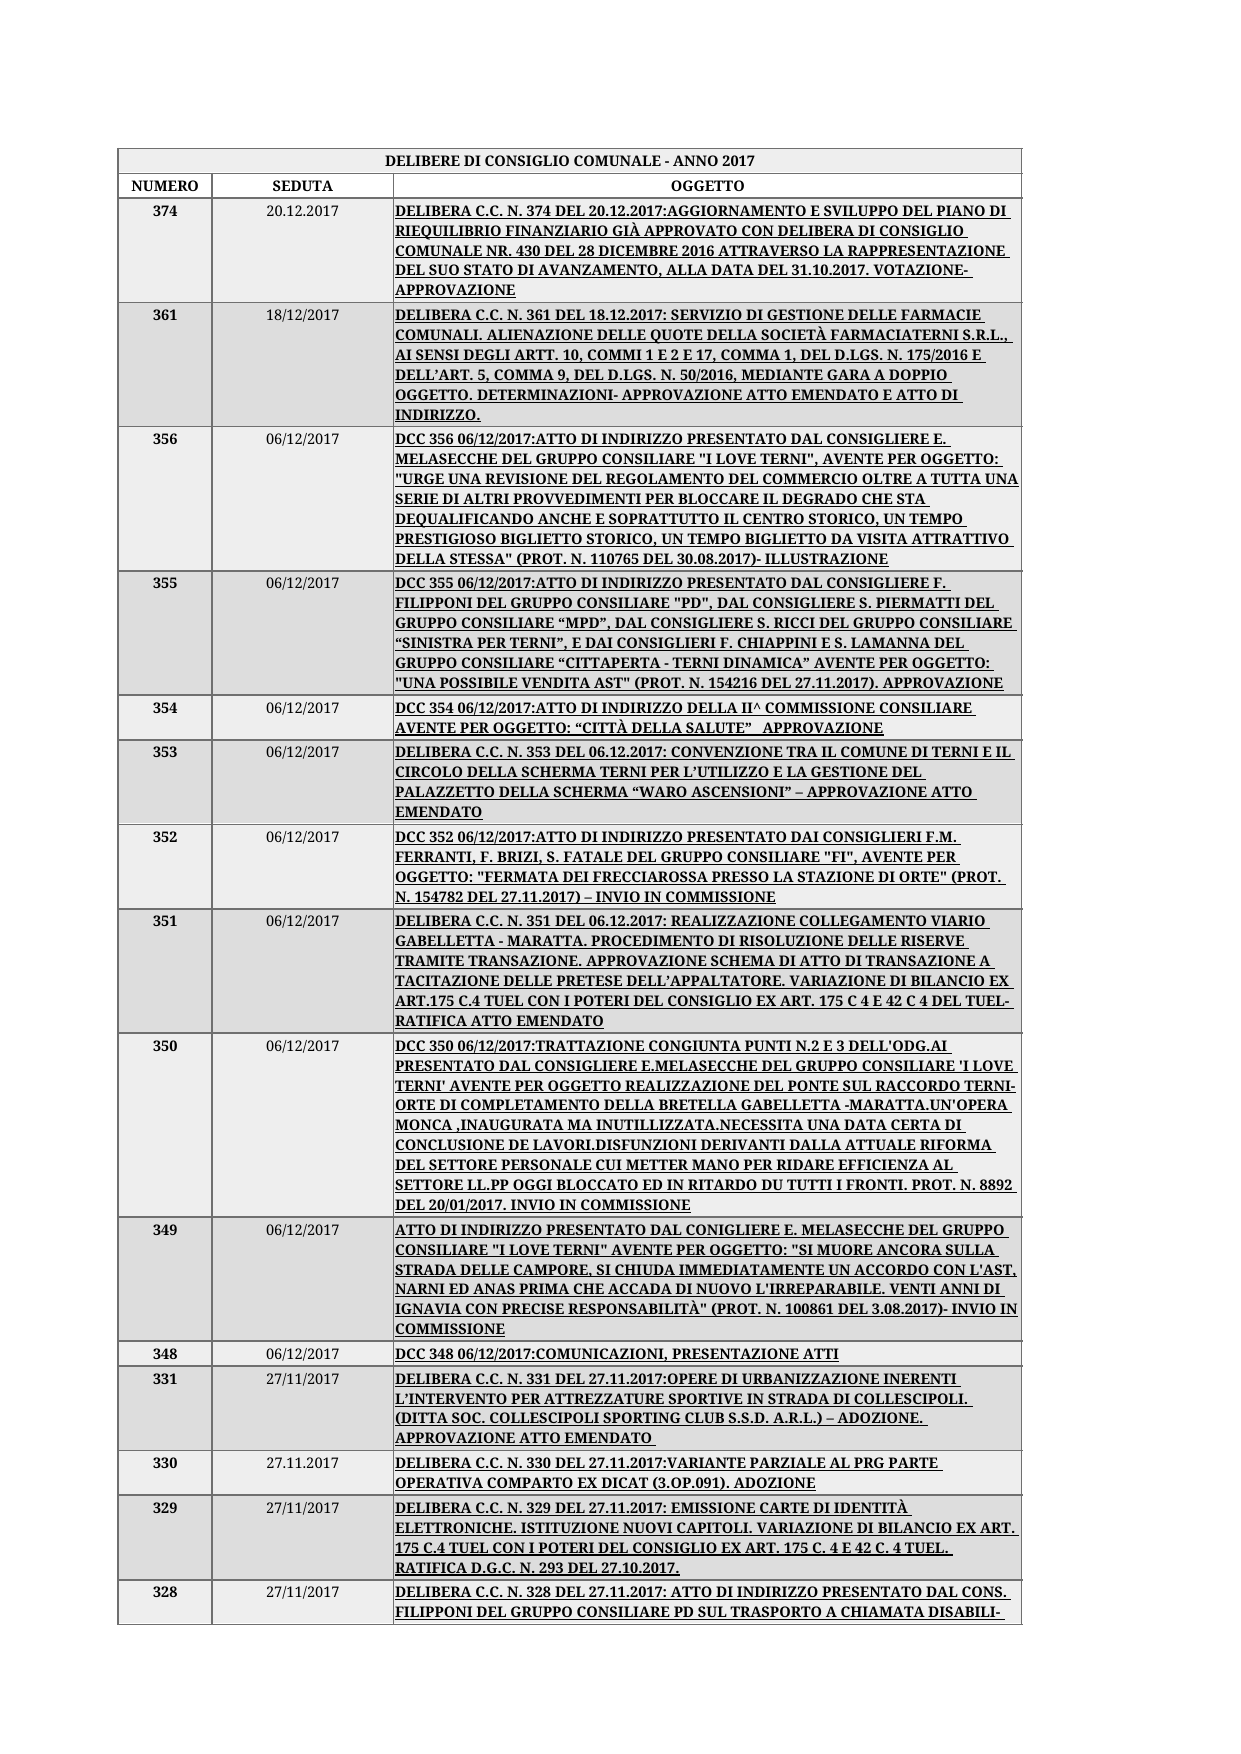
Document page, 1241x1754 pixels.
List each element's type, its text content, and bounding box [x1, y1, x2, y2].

table_cell ATTO DI INDIRIZZO PRESENTATO DAL CONIGLIERE E. MELASECCHE DEL GRUPPO CONSILIARE "I LOVE TERNI" AVENTE PER OGGETTO: "SI MUORE ANCORA SULLA STRADA DELLE CAMPORE, SI CHIUDA IMMEDIATAMENTE UN ACCORDO CON L'AST, NARNI ED ANAS PRIMA CHE ACCADA DI NUOVO L'IRREPARABILE. VENTI ANNI DI IGNAVIA CON PRECISE RESPONSABILITÀ" (PROT. N. 100861 DEL 3.08.2017)- INVIO IN COMMISSIONE [394, 1218, 1021, 1340]
table_cell 348 [119, 1342, 211, 1365]
table_cell 06/12/2017 [213, 1342, 393, 1365]
table_cell DELIBERA C.C. N. 330 DEL 27.11.2017:VARIANTE PARZIALE AL PRG PARTE OPERATIVA COMPARTO EX DICAT (3.OP.091). ADOZIONE [394, 1451, 1021, 1494]
table_cell 06/12/2017 [213, 1034, 393, 1216]
table_cell DELIBERA C.C. N. 374 DEL 20.12.2017:AGGIORNAMENTO E SVILUPPO DEL PIANO DI RIEQUILIBRIO FINANZIARIO GIÀ APPROVATO CON DELIBERA DI CONSIGLIO COMUNALE NR. 430 DEL 28 DICEMBRE 2016 ATTRAVERSO LA RAPPRESENTAZIONE DEL SUO STATO DI AVANZAMENTO, ALLA DATA DEL 31.10.2017. VOTAZIONE- APPROVAZIONE [394, 199, 1021, 302]
table_cell DCC 355 06/12/2017:ATTO DI INDIRIZZO PRESENTATO DAL CONSIGLIERE F. FILIPPONI DEL GRUPPO CONSILIARE "PD", DAL CONSIGLIERE S. PIERMATTI DEL GRUPPO CONSILIARE “MPD”, DAL CONSIGLIERE S. RICCI DEL GRUPPO CONSILIARE “SINISTRA PER TERNI”, E DAI CONSIGLIERI F. CHIAPPINI E S. LAMANNA DEL GRUPPO CONSILIARE “CITTAPERTA - TERNI DINAMICA” AVENTE PER OGGETTO: "UNA POSSIBILE VENDITA AST" (PROT. N. 154216 DEL 27.11.2017). APPROVAZIONE [394, 572, 1021, 694]
table_cell DELIBERA C.C. N. 353 DEL 06.12.2017: CONVENZIONE TRA IL COMUNE DI TERNI E IL CIRCOLO DELLA SCHERMA TERNI PER L’UTILIZZO E LA GESTIONE DEL PALAZZETTO DELLA SCHERMA “WARO ASCENSIONI” – APPROVAZIONE ATTO EMENDATO [394, 741, 1021, 823]
table_cell 06/12/2017 [213, 1218, 393, 1340]
table_cell DELIBERA C.C. N. 351 DEL 06.12.2017: REALIZZAZIONE COLLEGAMENTO VIARIO GABELLETTA - MARATTA. PROCEDIMENTO DI RISOLUZIONE DELLE RISERVE TRAMITE TRANSAZIONE. APPROVAZIONE SCHEMA DI ATTO DI TRANSAZIONE A TACITAZIONE DELLE PRETESE DELL’APPALTATORE. VARIAZIONE DI BILANCIO EX ART.175 C.4 TUEL CON I POTERI DEL CONSIGLIO EX ART. 175 C 4 E 42 C 4 DEL TUEL- RATIFICA ATTO EMENDATO [394, 910, 1021, 1032]
table_cell NUMERO [119, 174, 211, 197]
table_cell 351 [119, 910, 211, 1032]
table_cell DCC 356 06/12/2017:ATTO DI INDIRIZZO PRESENTATO DAL CONSIGLIERE E. MELASECCHE DEL GRUPPO CONSILIARE "I LOVE TERNI", AVENTE PER OGGETTO: "URGE UNA REVISIONE DEL REGOLAMENTO DEL COMMERCIO OLTRE A TUTTA UNA SERIE DI ALTRI PROVVEDIMENTI PER BLOCCARE IL DEGRADO CHE STA DEQUALIFICANDO ANCHE E SOPRATTUTTO IL CENTRO STORICO, UN TEMPO PRESTIGIOSO BIGLIETTO STORICO, UN TEMPO BIGLIETTO DA VISITA ATTRATTIVO DELLA STESSA" (PROT. N. 110765 DEL 30.08.2017)- ILLUSTRAZIONE [394, 427, 1021, 570]
table_cell 329 [119, 1496, 211, 1579]
table_cell SEDUTA [213, 174, 393, 197]
table_cell 06/12/2017 [213, 696, 393, 739]
table_cell DCC 348 06/12/2017:COMUNICAZIONI, PRESENTAZIONE ATTI [394, 1342, 1021, 1365]
table_cell 331 [119, 1367, 211, 1450]
table_cell 06/12/2017 [213, 910, 393, 1032]
table_cell DELIBERA C.C. N. 331 DEL 27.11.2017:OPERE DI URBANIZZAZIONE INERENTI L’INTERVENTO PER ATTREZZATURE SPORTIVE IN STRADA DI COLLESCIPOLI. (DITTA SOC. COLLESCIPOLI SPORTING CLUB S.S.D. A.R.L.) – ADOZIONE. APPROVAZIONE ATTO EMENDATO [394, 1367, 1021, 1450]
table_cell 349 [119, 1218, 211, 1340]
table_cell 350 [119, 1034, 211, 1216]
table_header DELIBERE DI CONSIGLIO COMUNALE - ANNO 2017 [119, 149, 1021, 172]
table_cell DELIBERA C.C. N. 329 DEL 27.11.2017: EMISSIONE CARTE DI IDENTITÀ ELETTRONICHE. ISTITUZIONE NUOVI CAPITOLI. VARIAZIONE DI BILANCIO EX ART. 175 C.4 TUEL CON I POTERI DEL CONSIGLIO EX ART. 175 C. 4 E 42 C. 4 TUEL. RATIFICA D.G.C. N. 293 DEL 27.10.2017. [394, 1496, 1021, 1579]
table_cell 27/11/2017 [213, 1367, 393, 1450]
table_cell 20.12.2017 [213, 199, 393, 302]
table_cell 374 [119, 199, 211, 302]
table_cell DELIBERA C.C. N. 361 DEL 18.12.2017: SERVIZIO DI GESTIONE DELLE FARMACIE COMUNALI. ALIENAZIONE DELLE QUOTE DELLA SOCIETÀ FARMACIATERNI S.R.L., AI SENSI DEGLI ARTT. 10, COMMI 1 E 2 E 17, COMMA 1, DEL D.LGS. N. 175/2016 E DELL’ART. 5, COMMA 9, DEL D.LGS. N. 50/2016, MEDIANTE GARA A DOPPIO OGGETTO. DETERMINAZIONI- APPROVAZIONE ATTO EMENDATO E ATTO DI INDIRIZZO. [394, 303, 1021, 426]
table_cell DCC 352 06/12/2017:ATTO DI INDIRIZZO PRESENTATO DAI CONSIGLIERI F.M. FERRANTI, F. BRIZI, S. FATALE DEL GRUPPO CONSILIARE "FI", AVENTE PER OGGETTO: "FERMATA DEI FRECCIAROSSA PRESSO LA STAZIONE DI ORTE" (PROT. N. 154782 DEL 27.11.2017) – INVIO IN COMMISSIONE [394, 825, 1021, 908]
table_cell 06/12/2017 [213, 825, 393, 908]
table_cell 353 [119, 741, 211, 823]
table_cell 361 [119, 303, 211, 426]
table_cell 356 [119, 427, 211, 570]
table_cell 328 [119, 1581, 211, 1623]
table_cell 06/12/2017 [213, 427, 393, 570]
table_cell DCC 350 06/12/2017:TRATTAZIONE CONGIUNTA PUNTI N.2 E 3 DELL'ODG.AI PRESENTATO DAL CONSIGLIERE E.MELASECCHE DEL GRUPPO CONSILIARE 'I LOVE TERNI' AVENTE PER OGGETTO REALIZZAZIONE DEL PONTE SUL RACCORDO TERNI-ORTE DI COMPLETAMENTO DELLA BRETELLA GABELLETTA -MARATTA.UN'OPERA MONCA ,INAUGURATA MA INUTILLIZZATA.NECESSITA UNA DATA CERTA DI CONCLUSIONE DE LAVORI.DISFUNZIONI DERIVANTI DALLA ATTUALE RIFORMA DEL SETTORE PERSONALE CUI METTER MANO PER RIDARE EFFICIENZA AL SETTORE LL.PP OGGI BLOCCATO ED IN RITARDO DU TUTTI I FRONTI. PROT. N. 8892 DEL 20/01/2017. INVIO IN COMMISSIONE [394, 1034, 1021, 1216]
table_cell 27/11/2017 [213, 1581, 393, 1623]
table_cell 06/12/2017 [213, 741, 393, 823]
table_cell 354 [119, 696, 211, 739]
table_cell OGGETTO [394, 174, 1021, 197]
table_cell 355 [119, 572, 211, 694]
table_cell 27/11/2017 [213, 1496, 393, 1579]
table_cell 330 [119, 1451, 211, 1494]
table_cell 18/12/2017 [213, 303, 393, 426]
table_cell 352 [119, 825, 211, 908]
table_cell DCC 354 06/12/2017:ATTO DI INDIRIZZO DELLA II^ COMMISSIONE CONSILIARE AVENTE PER OGGETTO: “CITTÀ DELLA SALUTE”_ APPROVAZIONE [394, 696, 1021, 739]
table_cell 06/12/2017 [213, 572, 393, 694]
table_cell DELIBERA C.C. N. 328 DEL 27.11.2017: ATTO DI INDIRIZZO PRESENTATO DAL CONS. FILIPPONI DEL GRUPPO CONSILIARE PD SUL TRASPORTO A CHIAMATA DISABILI- [394, 1581, 1021, 1623]
table_cell 27.11.2017 [213, 1451, 393, 1494]
